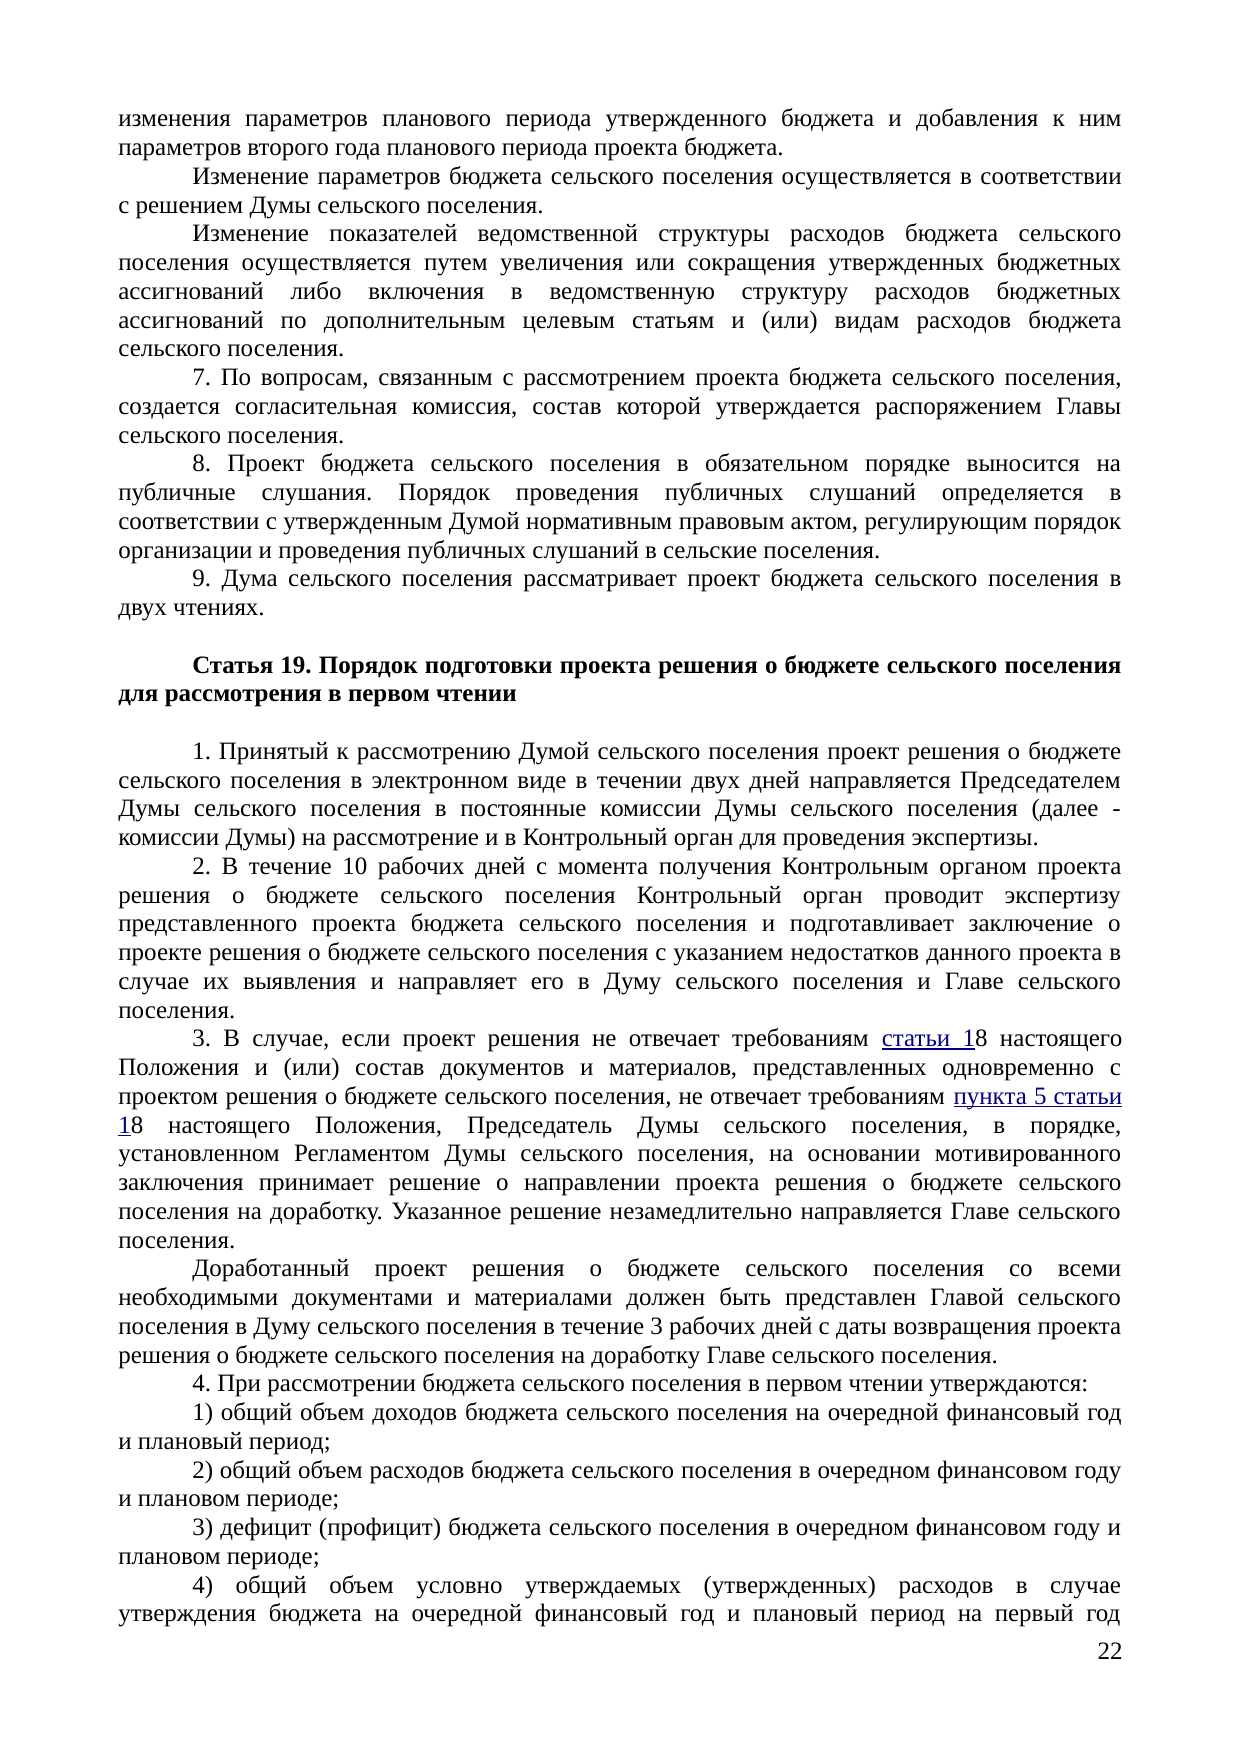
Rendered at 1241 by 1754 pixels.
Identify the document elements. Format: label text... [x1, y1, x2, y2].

text 4) общий объем условно утверждаемых (утвержденных) расходов в случае утверждения бюджета на очередной финансовый год и плановый период на первый год [118, 1570, 1122, 1627]
text Изменение показателей ведомственной структуры расходов бюджета сельского поселения осуществляется путем увеличения или сокращения утвержденных бюджетных ассигнований либо включения в ведомственную структуру расходов бюджетных ассигнований по дополнительным целевым статьям и (или) видам расходов бюджета сельского поселения. [118, 218, 1122, 362]
text 3) дефицит (профицит) бюджета сельского поселения в очередном финансовом году и плановом периоде; [118, 1512, 1122, 1570]
text 7. По вопросам, связанным с рассмотрением проекта бюджета сельского поселения, создается согласительная комиссия, состав которой утверждается распоряжением Главы сельского поселения. [118, 362, 1122, 448]
text 1. Принятый к рассмотрению Думой сельского поселения проект решения о бюджете сельского поселения в электронном виде в течении двух дней направляется Председателем Думы сельского поселения в постоянные комиссии Думы сельского поселения (далее - комиссии Думы) на рассмотрение и в Контрольный орган для проведения экспертизы. [118, 736, 1122, 851]
text Изменение параметров бюджета сельского поселения осуществляется в соответствии с решением Думы сельского поселения. [118, 161, 1122, 218]
text 4. При рассмотрении бюджета сельского поселения в первом чтении утверждаются: [118, 1368, 1122, 1397]
text 9. Дума сельского поселения рассматривает проект бюджета сельского поселения в двух чтениях. [118, 563, 1122, 621]
text 2) общий объем расходов бюджета сельского поселения в очередном финансовом году и плановом периоде; [118, 1455, 1122, 1512]
text Доработанный проект решения о бюджете сельского поселения со всеми необходимыми документами и материалами должен быть представлен Главой сельского поселения в Думу сельского поселения в течение 3 рабочих дней с даты возвращения проекта решения о бюджете сельского поселения на доработку Главе сельского поселения. [118, 1253, 1122, 1368]
text 8. Проект бюджета сельского поселения в обязательном порядке выносится на публичные слушания. Порядок проведения публичных слушаний определяется в соответствии с утвержденным Думой нормативным правовым актом, регулирующим порядок организации и проведения публичных слушаний в сельские поселения. [118, 448, 1122, 563]
text 2. В течение 10 рабочих дней с момента получения Контрольным органом проекта решения о бюджете сельского поселения Контрольный орган проводит экспертизу представленного проекта бюджета сельского поселения и подготавливает заключение о проекте решения о бюджете сельского поселения с указанием недостатков данного проекта в случае их выявления и направляет его в Думу сельского поселения и Главе сельского поселения. [118, 851, 1122, 1023]
text 3. В случае, если проект решения не отвечает требованиям статьи 18 настоящего Положения и (или) состав документов и материалов, представленных одновременно с проектом решения о бюджете сельского поселения, не отвечает требованиям пункта 5 статьи 18 настоящего Положения, Председатель Думы сельского поселения, в порядке, установленном Регламентом Думы сельского поселения, на основании мотивированного заключения принимает решение о направлении проекта решения о бюджете сельского поселения на доработку. Указанное решение незамедлительно направляется Главе сельского поселения. [118, 1023, 1122, 1253]
text изменения параметров планового периода утвержденного бюджета и добавления к ним параметров второго года планового периода проекта бюджета. [118, 103, 1122, 161]
text 1) общий объем доходов бюджета сельского поселения на очередной финансовый год и плановый период; [118, 1397, 1122, 1455]
title Статья 19. Порядок подготовки проекта решения о бюджете сельского поселения для рассмотрения в первом чтении [118, 650, 1122, 707]
